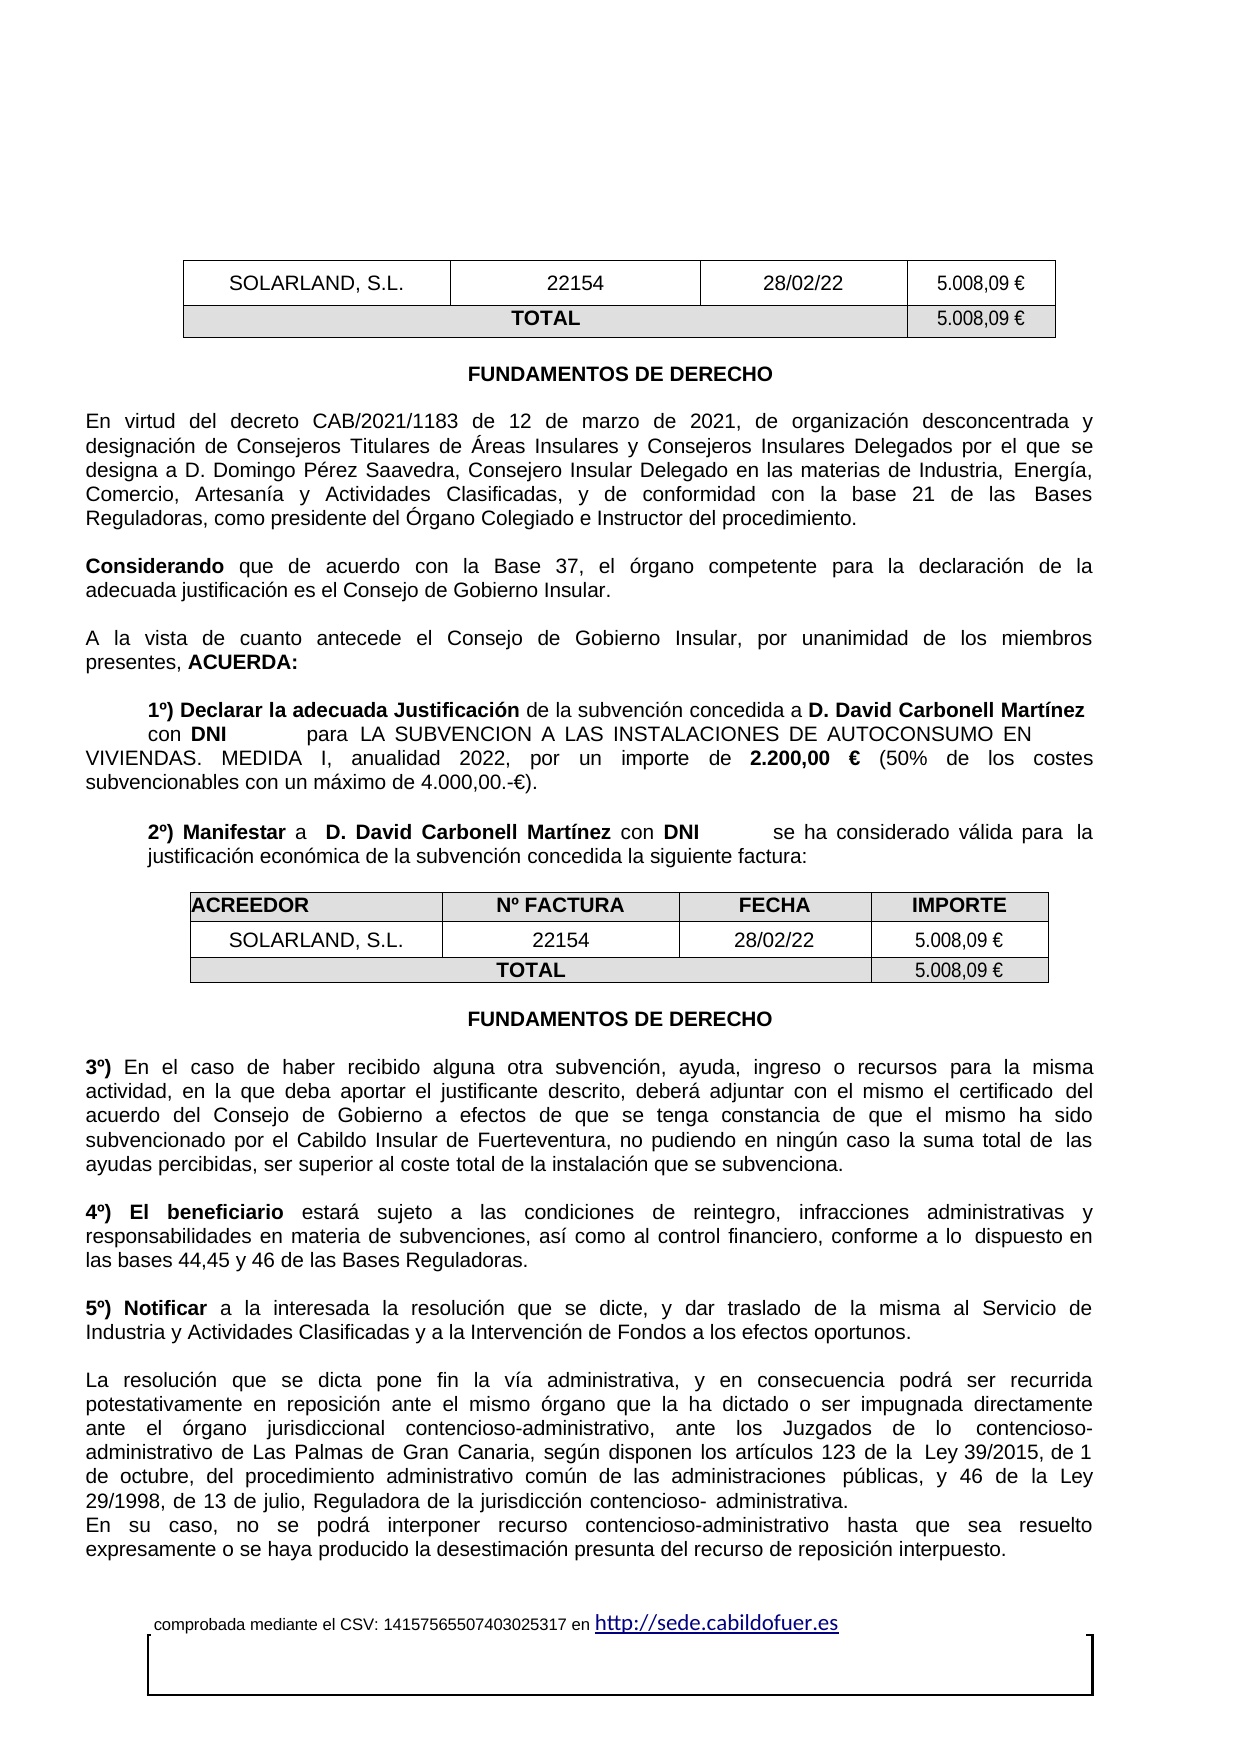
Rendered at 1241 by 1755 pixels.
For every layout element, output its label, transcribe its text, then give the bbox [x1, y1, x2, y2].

table_cell TOTAL [184, 306, 907, 337]
table_cell 5.008,09 € [872, 958, 1048, 982]
subtitle FUNDAMENTOS DE DERECHO [467, 361, 774, 385]
text Considerando que de acuerdo con la Base 37, el órgano competente para la declaración de la adecuada justificación es el Consejo de Gobierno Insular. [85, 554, 1093, 602]
text A la vista de cuanto antecede el Consejo de Gobierno Insular, por unanimidad de los miembros presentes, ACUERDA: [85, 626, 1093, 674]
table_header IMPORTE [872, 893, 1048, 921]
text VIVIENDAS. MEDIDA I, anualidad 2022, por un importe de 2.200,00 € (50% de los costes subvencionables con un máximo de 4.000,00.-€). [85, 746, 1093, 794]
text En su caso, no se podrá interponer recurso contencioso-administrativo hasta que sea resuelto expresamente o se haya producido la desestimación presunta del recurso de reposición interpuesto. [85, 1513, 1093, 1561]
text La resolución que se dicta pone fin la vía administrativa, y en consecuencia podrá ser recurrida potestativamente en reposición ante el mismo órgano que la ha dictado o ser impugnada directamente ante el órgano jurisdiccional contencioso-administrativo, ante los Juzgados de lo contencioso-administrativo de Las Palmas de Gran Canaria, según disponen los artículos 123 de la Ley 39/2015, de 1 de octubre, del procedimiento administrativo común de las administraciones públicas, y 46 de la Ley 29/1998, de 13 de julio, Reguladora de la jurisdicción contencioso- administrativa. [85, 1368, 1093, 1513]
text En virtud del decreto CAB/2021/1183 de 12 de marzo de 2021, de organización desconcentrada y designación de Consejeros Titulares de Áreas Insulares y Consejeros Insulares Delegados por el que se designa a D. Domingo Pérez Saavedra, Consejero Insular Delegado en las materias de Industria, Energía, Comercio, Artesanía y Actividades Clasificadas, y de conformidad con la base 21 de las Bases Reguladoras, como presidente del Órgano Colegiado e Instructor del procedimiento. [85, 409, 1093, 530]
text 2º) Manifestar a D. David Carbonell Martínez con DNI se ha considerado válida para la justificación económica de la subvención concedida la siguiente factura: [148, 820, 1093, 868]
table_cell 5.008,09 € [872, 922, 1048, 957]
text con DNI para LA SUBVENCION A LAS INSTALACIONES DE AUTOCONSUMO EN [148, 722, 1107, 746]
table_cell 28/02/22 [680, 922, 871, 957]
text 1º) Declarar la adecuada Justificación de la subvención concedida a D. David Carbonell Martínez [148, 698, 1107, 722]
text 3º) En el caso de haber recibido alguna otra subvención, ayuda, ingreso o recursos para la misma actividad, en la que deba aportar el justificante descrito, deberá adjuntar con el mismo el certificado del acuerdo del Consejo de Gobierno a efectos de que se tenga constancia de que el mismo ha sido subvencionado por el Cabildo Insular de Fuerteventura, no pudiendo en ningún caso la suma total de las ayudas percibidas, ser superior al coste total de la instalación que se subvenciona. [85, 1055, 1093, 1176]
table_header ACREEDOR [191, 893, 442, 921]
table_cell SOLARLAND, S.L. [191, 922, 442, 957]
table_header 28/02/22 [701, 261, 907, 305]
table_header SOLARLAND, S.L. [184, 261, 450, 305]
subtitle FUNDAMENTOS DE DERECHO [467, 1007, 1107, 1031]
table_header FECHA [680, 893, 871, 921]
table_cell 22154 [443, 922, 679, 957]
text 5º) Notificar a la interesada la resolución que se dicte, y dar traslado de la misma al Servicio de Industria y Actividades Clasificadas y a la Intervención de Fondos a los efectos oportunos. [85, 1296, 1093, 1344]
text 4º) El beneficiario estará sujeto a las condiciones de reintegro, infracciones administrativas y responsabilidades en materia de subvenciones, así como al control financiero, conforme a lo dispuesto en las bases 44,45 y 46 de las Bases Reguladoras. [85, 1199, 1093, 1272]
table_cell 5.008,09 € [908, 306, 1055, 337]
table_header 22154 [451, 261, 700, 305]
table_header 5.008,09 € [908, 261, 1055, 305]
table_header Nº FACTURA [443, 893, 679, 921]
table_cell TOTAL [191, 958, 871, 982]
